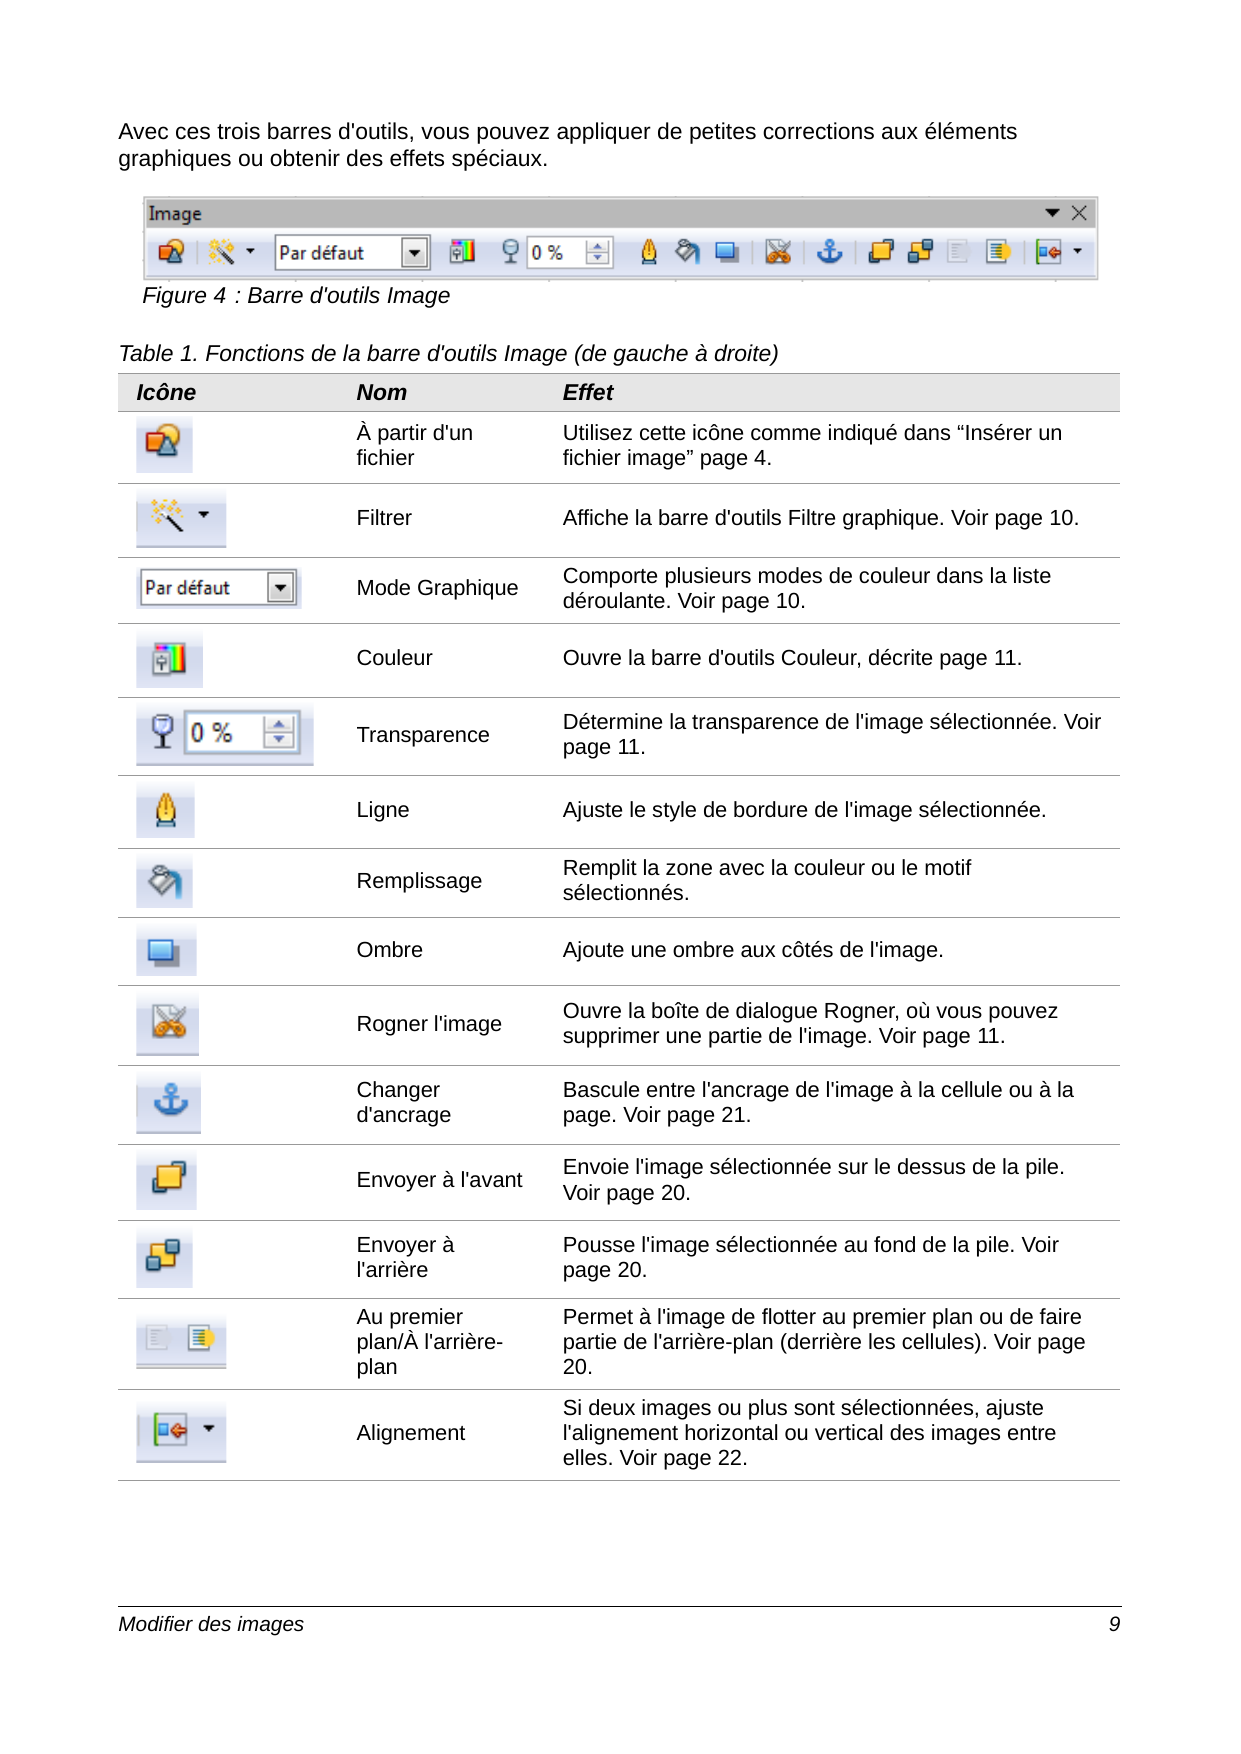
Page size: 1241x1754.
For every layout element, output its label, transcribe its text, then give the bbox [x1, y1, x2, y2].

picture [136, 1313, 227, 1369]
table_cell Remplit la zone avec la couleur ou le motif sélectionnés. [545, 849, 1120, 917]
table_cell [118, 1145, 338, 1219]
picture [136, 990, 199, 1056]
table_cell [118, 918, 338, 985]
text Table 1. Fonctions de la barre d'outils Image (de gauche à droite) [118, 340, 1122, 366]
table_cell Permet à l'image de flotter au premier plan ou de faire partie de l'arrière-plan (derrière les cellules). Voir page 20. [545, 1299, 1120, 1389]
table_header Nom [338, 374, 544, 411]
picture [136, 1149, 197, 1210]
table_cell Ombre [338, 918, 544, 985]
table_cell Rogner l'image [338, 986, 544, 1065]
table_cell Ouvre la barre d'outils Couleur, décrite page 11. [545, 624, 1120, 697]
table_cell [118, 1066, 338, 1143]
table_cell Au premier plan/À l'arrière-plan [338, 1299, 544, 1389]
table_cell Envoyer à l'arrière [338, 1221, 544, 1298]
table_cell Détermine la transparence de l'image sélectionnée. Voir page 11. [545, 698, 1120, 775]
table_cell Remplissage [338, 849, 544, 917]
table_cell Alignement [338, 1390, 544, 1480]
picture [136, 567, 302, 609]
text Figure 4 : Barre d'outils Image [142, 282, 1098, 308]
table_cell [118, 484, 338, 557]
text Avec ces trois barres d'outils, vous pouvez appliquer de petites corrections aux éléments graphiques ou obtenir des effets spéciaux. [118, 118, 1122, 171]
table_cell Couleur [338, 624, 544, 697]
picture [136, 1401, 227, 1463]
table_cell Utilisez cette icône comme indiqué dans “Insérer un fichier image” page 4. [545, 412, 1120, 483]
picture [136, 628, 203, 688]
picture [136, 1071, 201, 1134]
table_cell [118, 558, 338, 623]
table_cell [118, 1299, 338, 1389]
picture [136, 923, 197, 976]
table_cell Ajoute une ombre aux côtés de l'image. [545, 918, 1120, 985]
table_header Effet [545, 374, 1120, 411]
table_header Icône [118, 374, 338, 411]
table_cell Ligne [338, 776, 544, 847]
table_cell [118, 849, 338, 917]
table_cell Si deux images ou plus sont sélectionnées, ajuste l'alignement horizontal ou vertical des images entre elles. Voir page 22. [545, 1390, 1120, 1480]
table_cell Mode Graphique [338, 558, 544, 623]
table_cell [118, 412, 338, 483]
table_cell Ajuste le style de bordure de l'image sélectionnée. [545, 776, 1120, 847]
picture [136, 853, 193, 908]
table_cell Changer d'ancrage [338, 1066, 544, 1143]
table_cell [118, 698, 338, 775]
picture [136, 416, 193, 473]
table_cell Bascule entre l'ancrage de l'image à la cellule ou à la page. Voir page 21. [545, 1066, 1120, 1143]
table_cell Transparence [338, 698, 544, 775]
picture [136, 702, 314, 766]
table_cell Ouvre la boîte de dialogue Rogner, où vous pouvez supprimer une partie de l'image. Voir page 11. [545, 986, 1120, 1065]
picture [142, 196, 1099, 282]
table_cell [118, 1221, 338, 1298]
table_cell Envoyer à l'avant [338, 1145, 544, 1219]
picture [136, 781, 195, 838]
table_cell Comporte plusieurs modes de couleur dans la liste déroulante. Voir page 10. [545, 558, 1120, 623]
table_cell Pousse l'image sélectionnée au fond de la pile. Voir page 20. [545, 1221, 1120, 1298]
table_cell Envoie l'image sélectionnée sur le dessus de la pile. Voir page 20. [545, 1145, 1120, 1219]
table_cell Affiche la barre d'outils Filtre graphique. Voir page 10. [545, 484, 1120, 557]
table_cell [118, 624, 338, 697]
picture [136, 488, 227, 548]
picture [136, 1225, 193, 1288]
table_cell [118, 776, 338, 847]
table_cell À partir d'un fichier [338, 412, 544, 483]
table_cell Filtrer [338, 484, 544, 557]
table_cell [118, 986, 338, 1065]
table_cell [118, 1390, 338, 1480]
